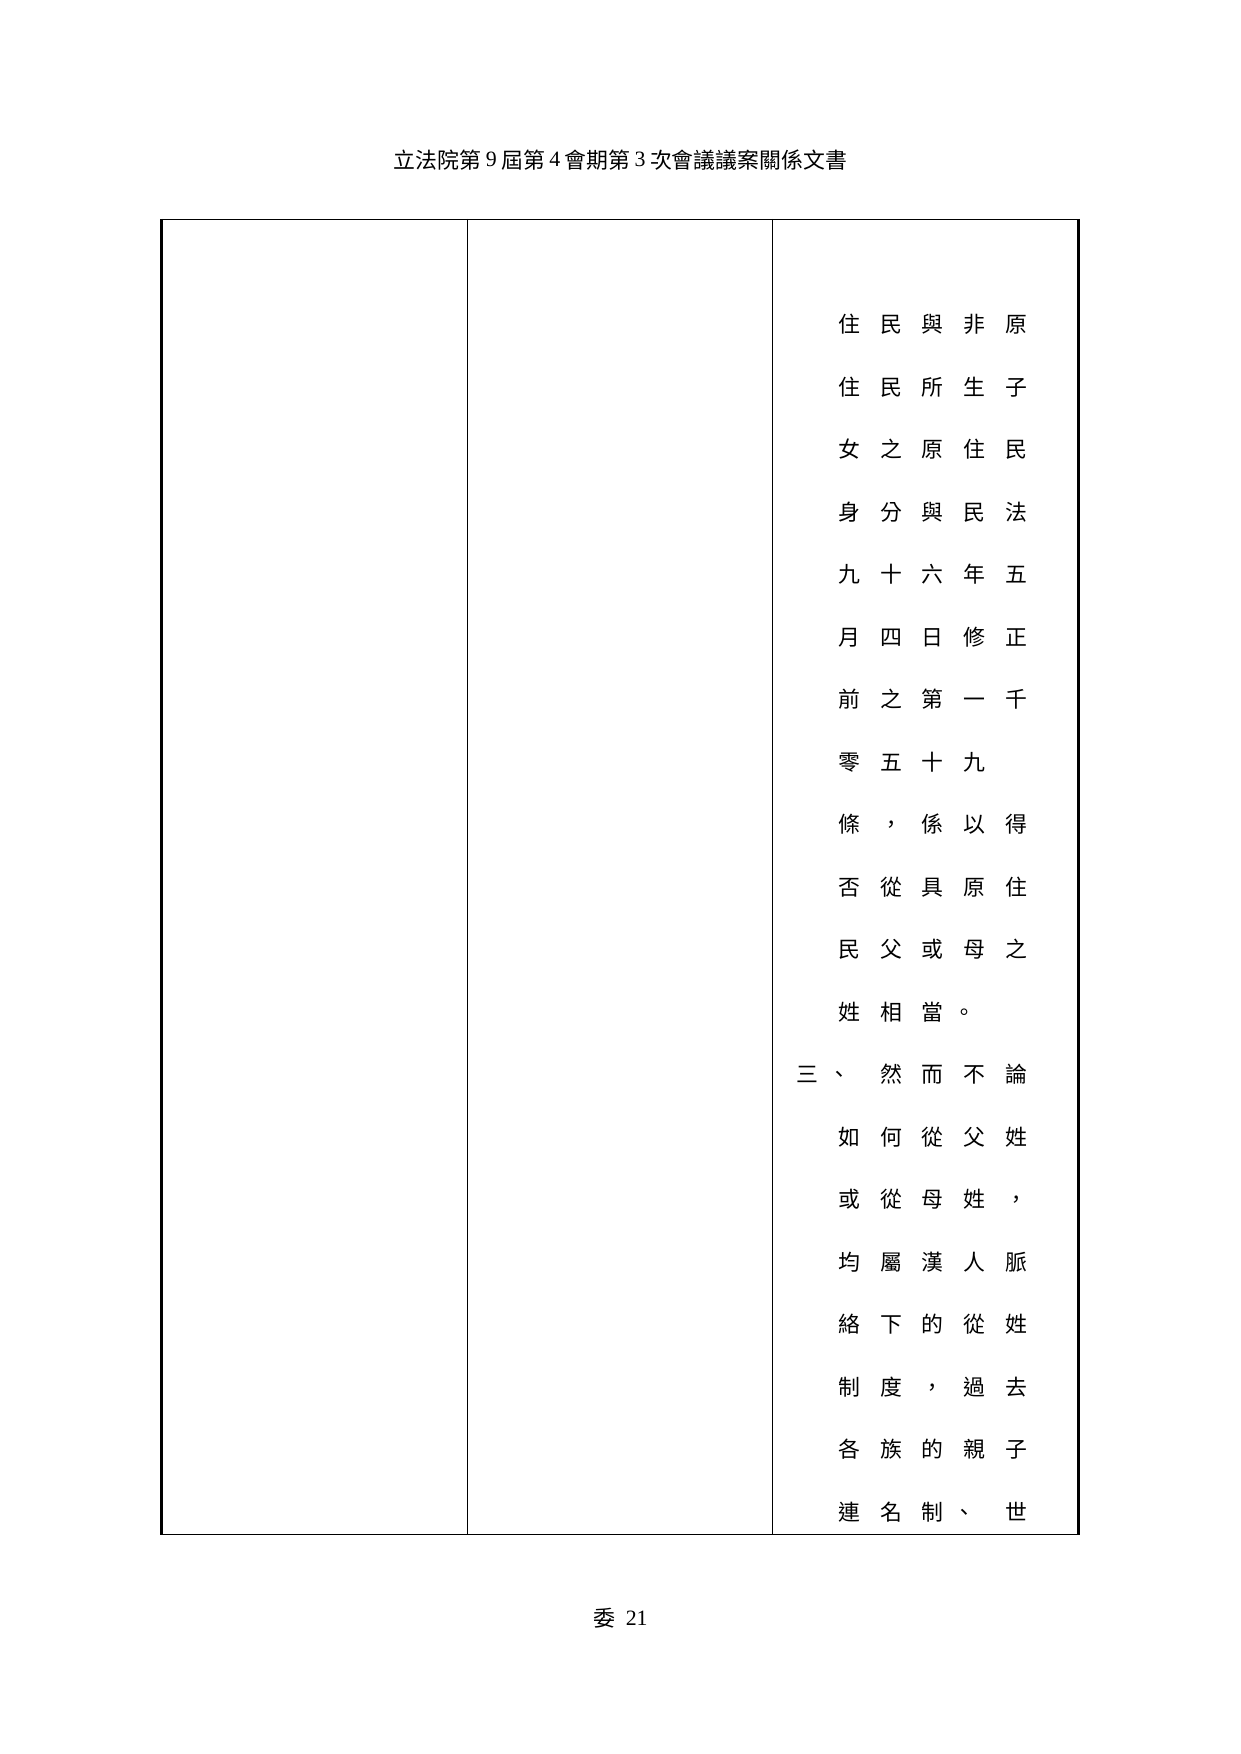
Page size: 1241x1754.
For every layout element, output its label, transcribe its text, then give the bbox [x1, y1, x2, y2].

table_cell [468, 220, 772, 1534]
table_cell 住民與非原住民所生子女之原住民身分與民法九十六年五月四日修正前之第一千零五十九條，係以得否從具原住民父或母之姓相當。 三、然而不論如何從父姓或從母姓，均屬漢人脈絡下的從姓制度，過去各族的親子連名制、世 [773, 220, 1077, 1534]
table_cell [163, 220, 467, 1534]
